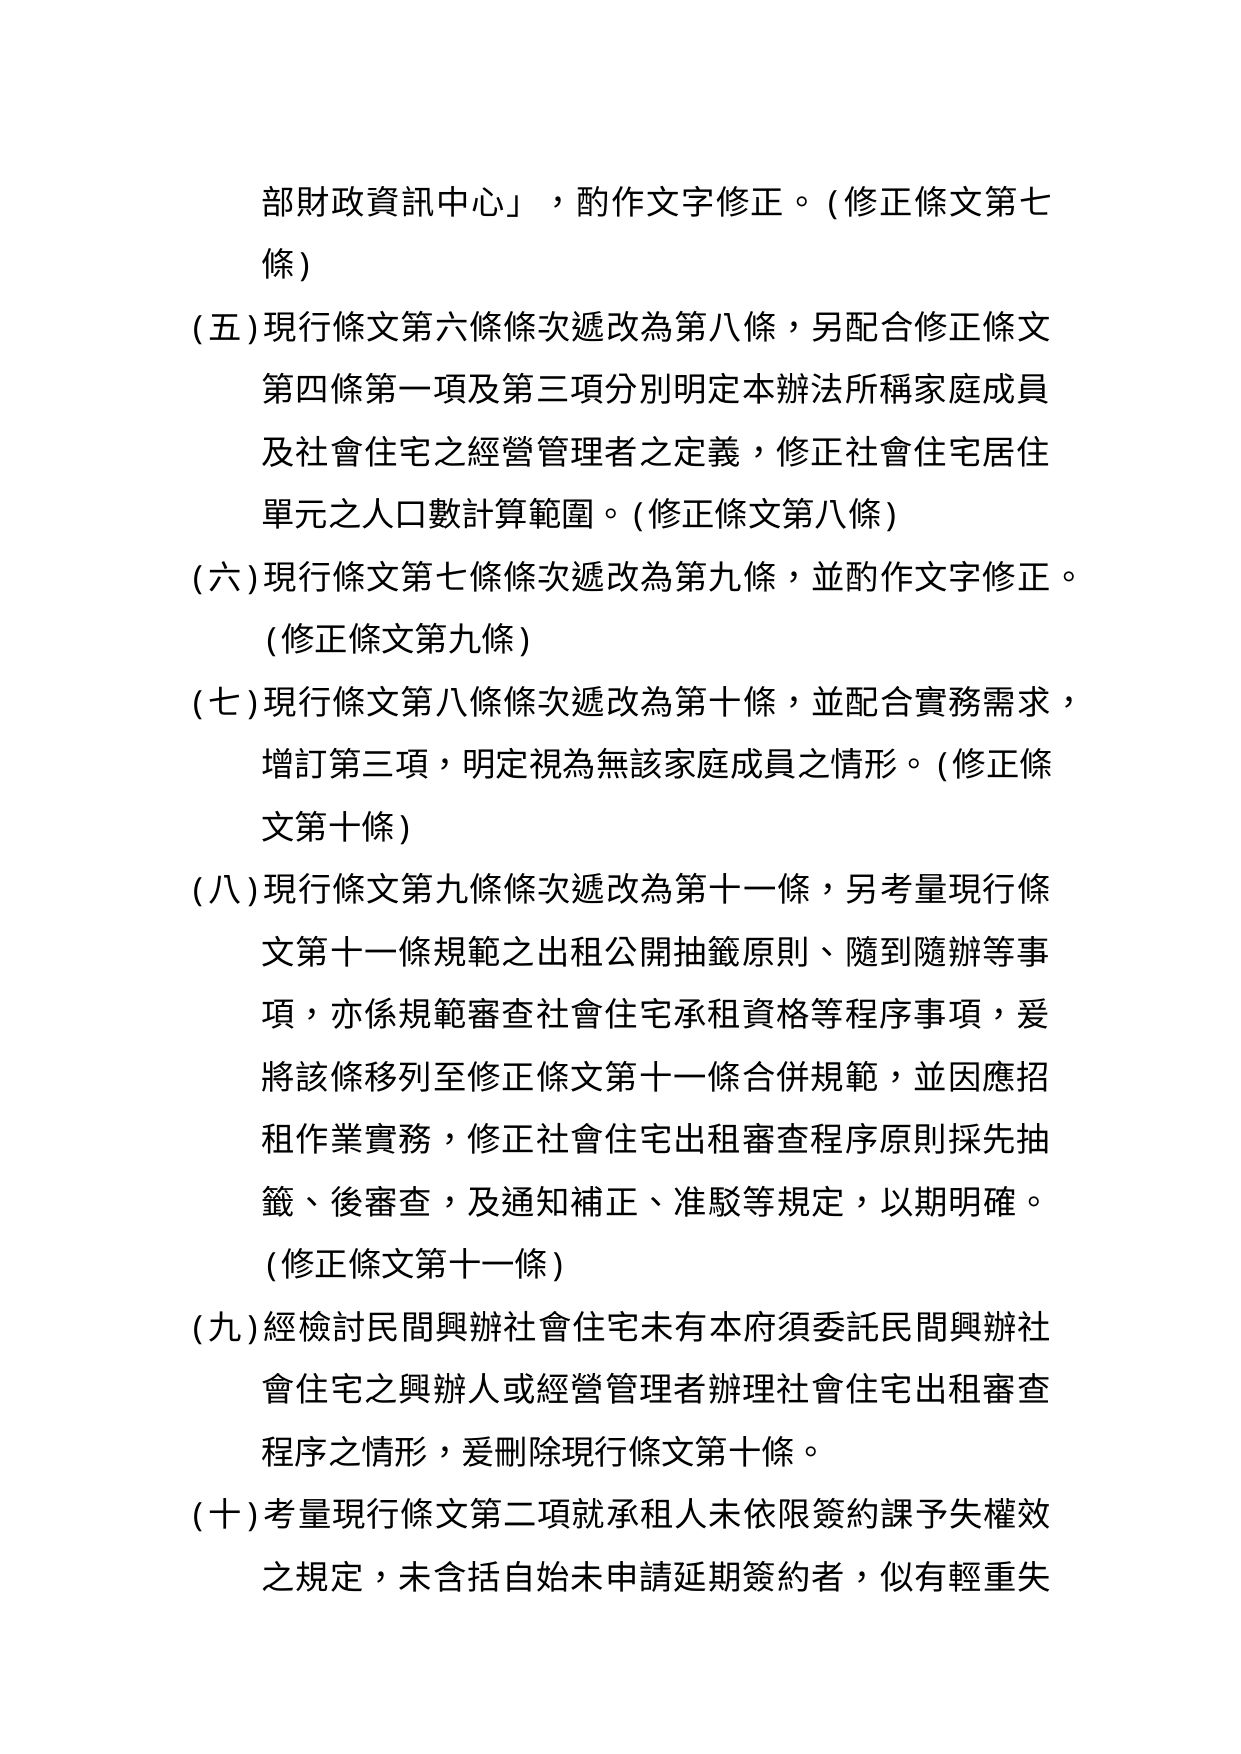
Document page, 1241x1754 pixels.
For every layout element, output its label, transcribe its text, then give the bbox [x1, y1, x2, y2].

text (八)現行條文第九條條次遞改為第十一條，另考量現行條文第十一條規範之出租公開抽籤原則、隨到隨辦等事項，亦係規範審查社會住宅承租資格等程序事項，爰將該條移列至修正條文第十一條合併規範，並因應招租作業實務，修正社會住宅出租審查程序原則採先抽籤、後審查，及通知補正、准駁等規定，以期明確。(修正條文第十一條) [187, 846, 1053, 1283]
text (九)經檢討民間興辦社會住宅未有本府須委託民間興辦社會住宅之興辦人或經營管理者辦理社會住宅出租審查程序之情形，爰刪除現行條文第十條。 [187, 1283, 1053, 1471]
text (六)現行條文第七條條次遞改為第九條，並酌作文字修正。(修正條文第九條) [187, 533, 1053, 658]
text 部財政資訊中心」，酌作文字修正。(修正條文第七條) [187, 158, 1053, 283]
text (五)現行條文第六條條次遞改為第八條，另配合修正條文第四條第一項及第三項分別明定本辦法所稱家庭成員及社會住宅之經營管理者之定義，修正社會住宅居住單元之人口數計算範圍。(修正條文第八條) [187, 283, 1053, 533]
text (七)現行條文第八條條次遞改為第十條，並配合實務需求，增訂第三項，明定視為無該家庭成員之情形。(修正條文第十條) [187, 658, 1053, 846]
text (十)考量現行條文第二項就承租人未依限簽約課予失權效之規定，未含括自始未申請延期簽約者，似有輕重失 [187, 1471, 1053, 1596]
